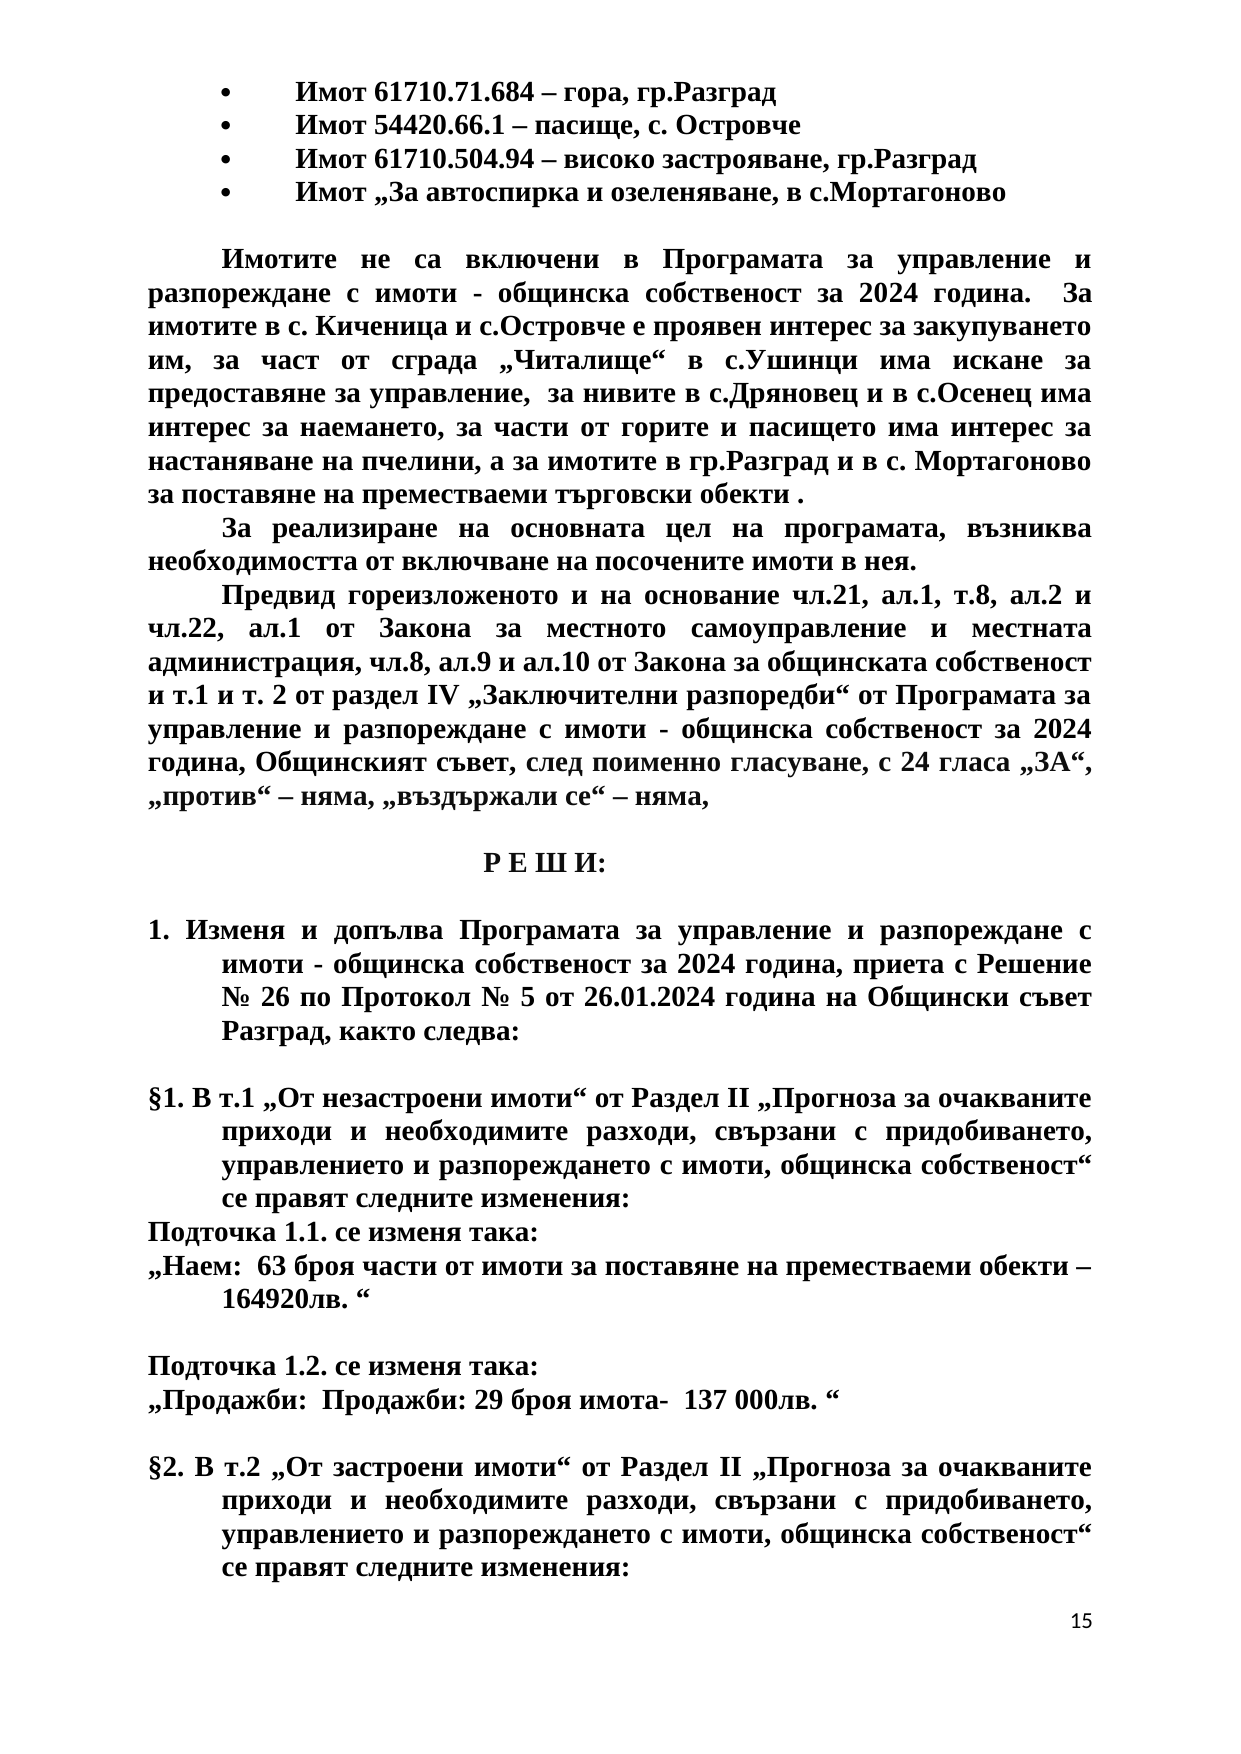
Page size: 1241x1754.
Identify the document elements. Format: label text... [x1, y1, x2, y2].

text Подточка 1.1. се изменя така: [148, 1214, 1093, 1248]
list Имот 61710.71.684 – гора, гр.Разград [148, 74, 1093, 107]
text За реализиране на основната цел на програмата, възниква необходимостта от включване на посочените имоти в нея. [148, 510, 1093, 577]
text „Продажби: Продажби: 29 броя имота- 137 000лв. “ [148, 1382, 1093, 1415]
list Имот 54420.66.1 – пасище, с. Островче [148, 107, 1093, 141]
text „Наем: 63 броя части от имоти за поставяне на преместваеми обекти – 164920лв. “ [148, 1248, 1093, 1315]
text §1. В т.1 „От незастроени имоти“ от Раздел II „Прогноза за очакваните приходи и необходимите разходи, свързани с придобиването, управлението и разпореждането с имоти, общинска собственост“ се правят следните изменения: [148, 1080, 1093, 1214]
list Имот 61710.504.94 – високо застрояване, гр.Разград [148, 141, 1093, 174]
text 1. Изменя и допълва Програмата за управление и разпореждане с имоти - общинска собственост за 2024 година, приета с Решение № 26 по Протокол № 5 от 26.01.2024 година на Общински съвет Разград, както следва: [148, 912, 1093, 1046]
text §2. В т.2 „От застроени имоти“ от Раздел II „Прогноза за очакваните приходи и необходимите разходи, свързани с придобиването, управлението и разпореждането с имоти, общинска собственост“ се правят следните изменения: [148, 1449, 1093, 1583]
text Имотите не са включени в Програмата за управление и разпореждане с имоти - общинска собственост за 2024 година. За имотите в с. Киченица и с.Островче е проявен интерес за закупуването им, за част от сграда „Читалище“ в с.Ушинци има искане за предоставяне за управление, за нивите в с.Дряновец и в с.Осенец има интерес за наемането, за части от горите и пасището има интерес за настаняване на пчелини, а за имотите в гр.Разград и в с. Мортагоново за поставяне на преместваеми търговски обекти . [148, 241, 1093, 510]
text Предвид гореизложеното и на основание чл.21, ал.1, т.8, ал.2 и чл.22, ал.1 от Закона за местното самоуправление и местната администрация, чл.8, ал.9 и ал.10 от Закона за общинската собственост и т.1 и т. 2 от раздел IV „Заключителни разпоредби“ от Програмата за управление и разпореждане с имоти - общинска собственост за 2024 година, Общинският съвет, след поименно гласуване, с 24 гласа „ЗА“, „против“ – няма, „въздържали се“ – няма, [148, 577, 1093, 812]
text Р Е Ш И: [148, 845, 1093, 879]
text Подточка 1.2. се изменя така: [148, 1348, 1093, 1382]
list Имот „За автоспирка и озеленяване, в с.Мортагоново [148, 174, 1093, 208]
